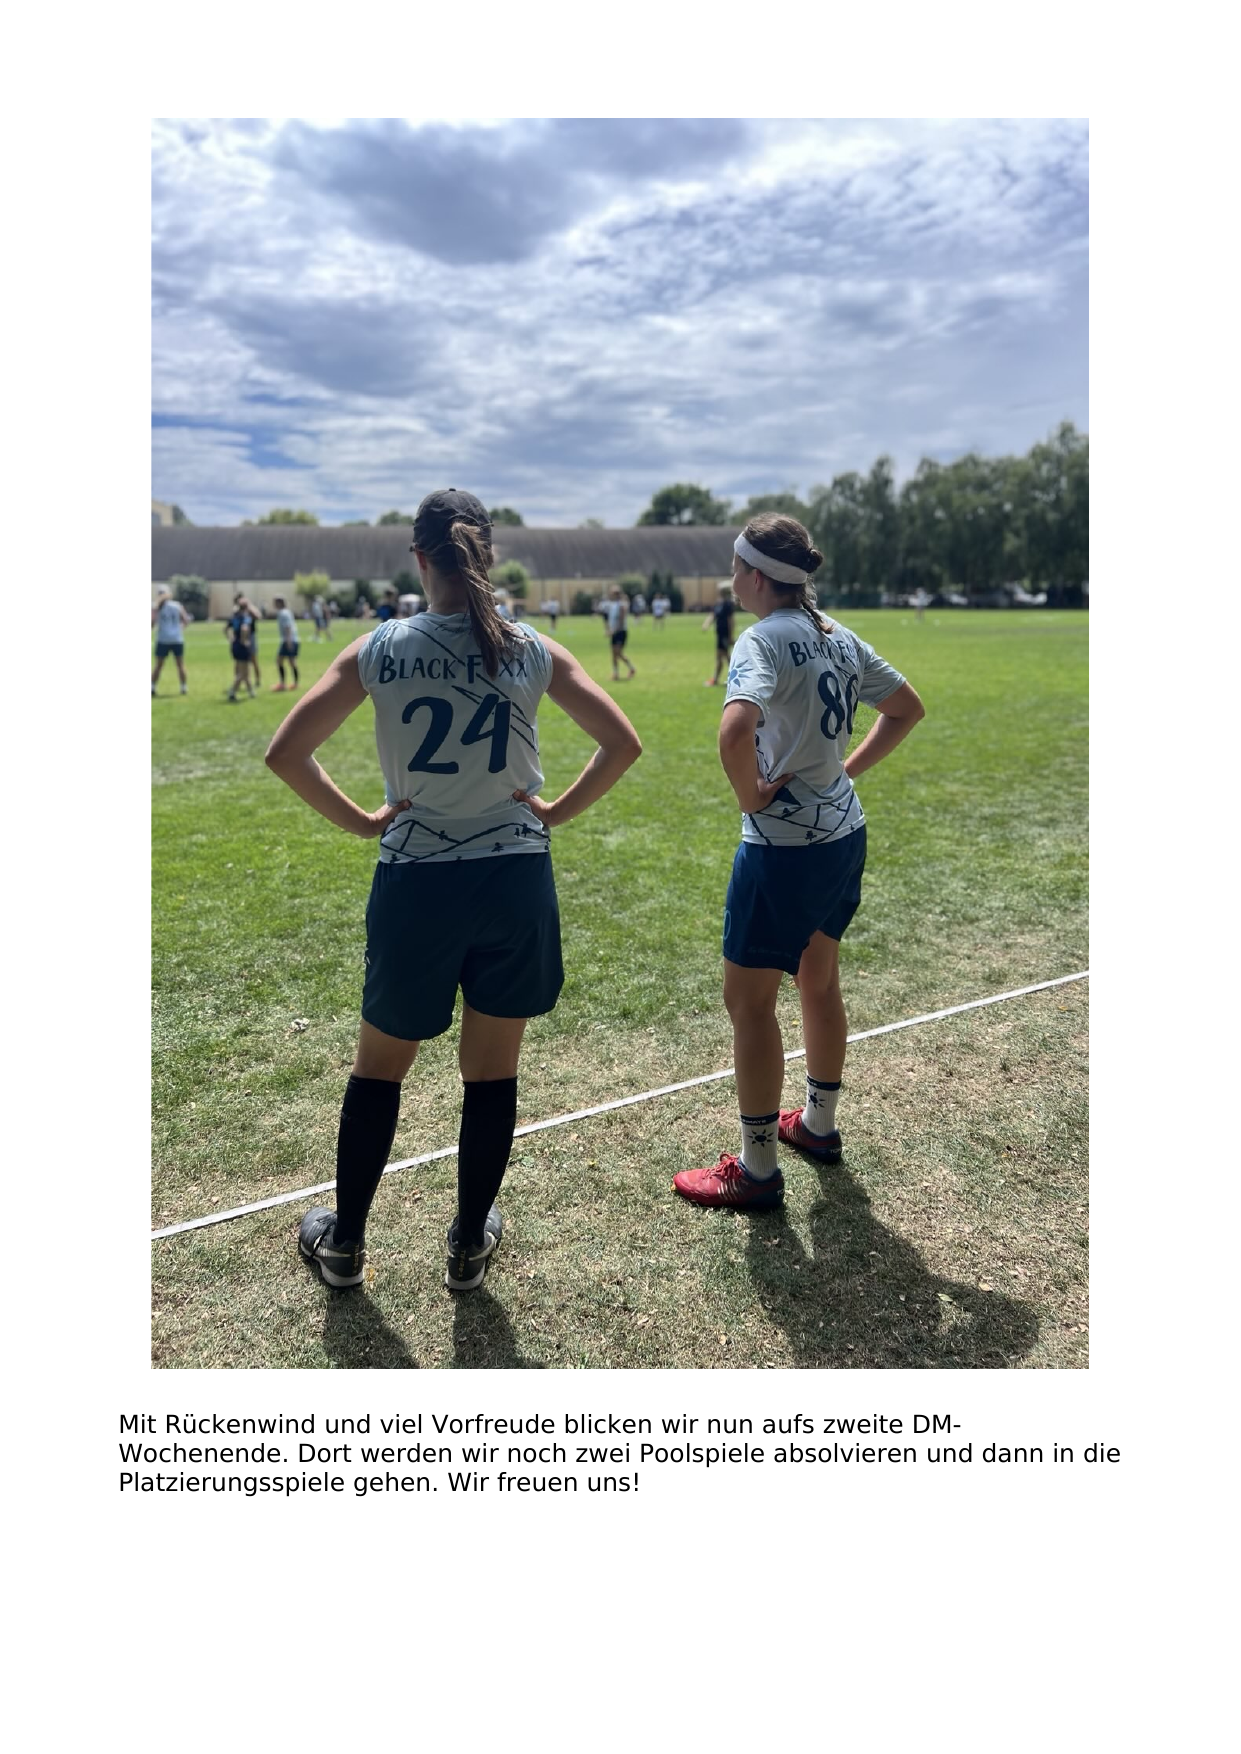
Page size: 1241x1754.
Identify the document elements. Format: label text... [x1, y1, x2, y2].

picture [151, 118, 1089, 1369]
text Mit Rückenwind und viel Vorfreude blicken wir nun aufs zweite DM-Wochenende. Dort werden wir noch zwei Poolspiele absolvieren und dann in die Platzierungsspiele gehen. Wir freuen uns! [118, 1410, 1122, 1497]
